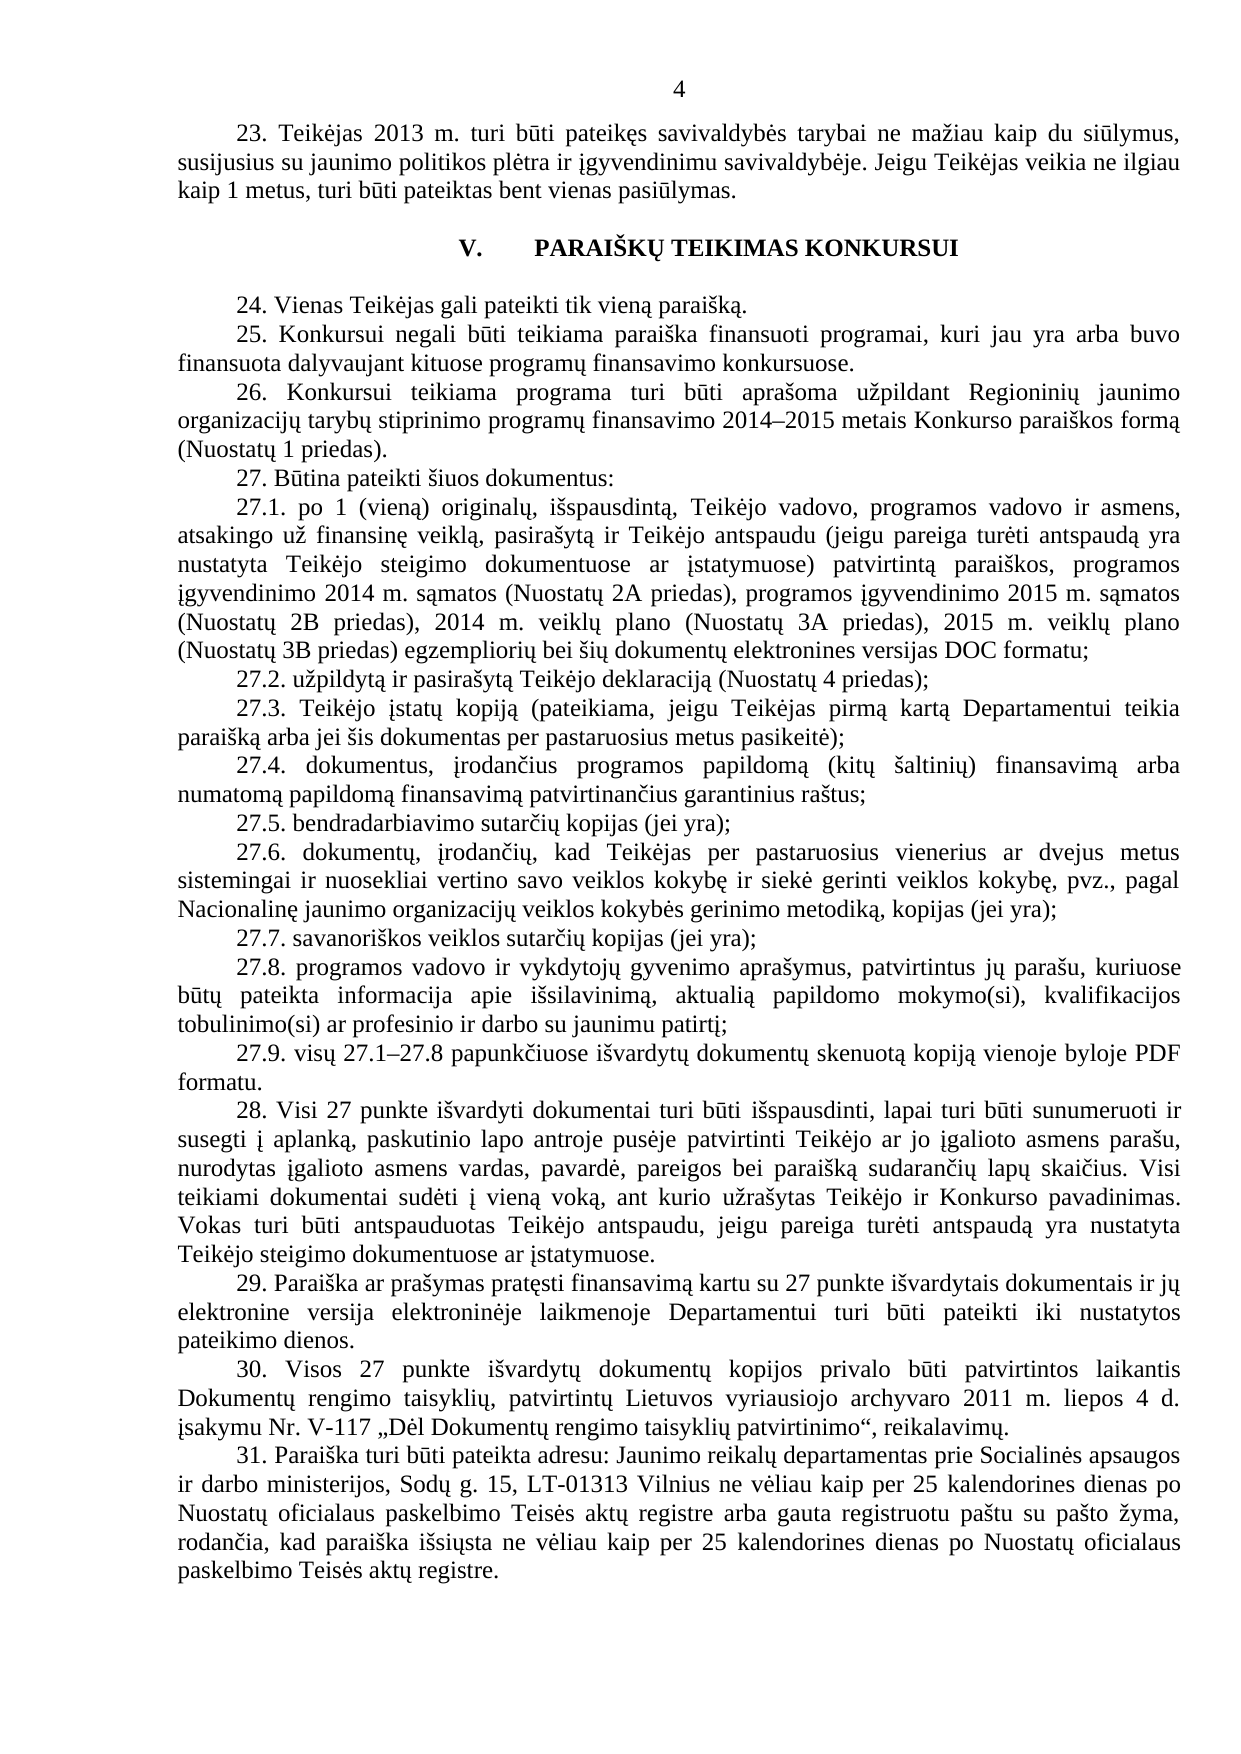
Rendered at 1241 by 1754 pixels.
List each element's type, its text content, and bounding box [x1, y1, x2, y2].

text 25. Konkursui negali būti teikiama paraiška finansuoti programai, kuri jau yra arba buvo finansuota dalyvaujant kituose programų finansavimo konkursuose. [177, 319, 1181, 377]
text 27.2. užpildytą ir pasirašytą Teikėjo deklaraciją (Nuostatų 4 priedas); [177, 664, 1181, 693]
text 27.5. bendradarbiavimo sutarčių kopijas (jei yra); [177, 808, 1181, 837]
text 27.1. po 1 (vieną) originalų, išspausdintą, Teikėjo vadovo, programos vadovo ir asmens, atsakingo už finansinę veiklą, pasirašytą ir Teikėjo antspaudu (jeigu pareiga turėti antspaudą yra nustatyta Teikėjo steigimo dokumentuose ar įstatymuose) patvirtintą paraiškos, programos įgyvendinimo 2014 m. sąmatos (Nuostatų 2A priedas), programos įgyvendinimo 2015 m. sąmatos (Nuostatų 2B priedas), 2014 m. veiklų plano (Nuostatų 3A priedas), 2015 m. veiklų plano (Nuostatų 3B priedas) egzempliorių bei šių dokumentų elektronines versijas DOC formatu; [177, 492, 1181, 664]
text 31. Paraiška turi būti pateikta adresu: Jaunimo reikalų departamentas prie Socialinės apsaugos ir darbo ministerijos, Sodų g. 15, LT-01313 Vilnius ne vėliau kaip per 25 kalendorines dienas po Nuostatų oficialaus paskelbimo Teisės aktų registre arba gauta registruotu paštu su pašto žyma, rodančia, kad paraiška išsiųsta ne vėliau kaip per 25 kalendorines dienas po Nuostatų oficialaus paskelbimo Teisės aktų registre. [177, 1441, 1181, 1584]
text 27.9. visų 27.1–27.8 papunkčiuose išvardytų dokumentų skenuotą kopiją vienoje byloje PDF formatu. [177, 1038, 1181, 1096]
text 27.7. savanoriškos veiklos sutarčių kopijas (jei yra); [177, 923, 1181, 952]
text 28. Visi 27 punkte išvardyti dokumentai turi būti išspausdinti, lapai turi būti sunumeruoti ir susegti į aplanką, paskutinio lapo antroje pusėje patvirtinti Teikėjo ar jo įgalioto asmens parašu, nurodytas įgalioto asmens vardas, pavardė, pareigos bei paraišką sudarančių lapų skaičius. Visi teikiami dokumentai sudėti į vieną voką, ant kurio užrašytas Teikėjo ir Konkurso pavadinimas. Vokas turi būti antspauduotas Teikėjo antspaudu, jeigu pareiga turėti antspaudą yra nustatyta Teikėjo steigimo dokumentuose ar įstatymuose. [177, 1096, 1181, 1268]
text V. PARAIŠKŲ TEIKIMAS KONKURSUI [177, 233, 1181, 262]
text 27.4. dokumentus, įrodančius programos papildomą (kitų šaltinių) finansavimą arba numatomą papildomą finansavimą patvirtinančius garantinius raštus; [177, 751, 1181, 808]
text 30. Visos 27 punkte išvardytų dokumentų kopijos privalo būti patvirtintos laikantis Dokumentų rengimo taisyklių, patvirtintų Lietuvos vyriausiojo archyvaro 2011 m. liepos 4 d. įsakymu Nr. V-117 „Dėl Dokumentų rengimo taisyklių patvirtinimo“, reikalavimų. [177, 1354, 1181, 1441]
text 27. Būtina pateikti šiuos dokumentus: [177, 463, 1181, 492]
text 27.8. programos vadovo ir vykdytojų gyvenimo aprašymus, patvirtintus jų parašu, kuriuose būtų pateikta informacija apie išsilavinimą, aktualią papildomo mokymo(si), kvalifikacijos tobulinimo(si) ar profesinio ir darbo su jaunimu patirtį; [177, 952, 1181, 1038]
text 24. Vienas Teikėjas gali pateikti tik vieną paraišką. [177, 291, 1181, 319]
text 26. Konkursui teikiama programa turi būti aprašoma užpildant Regioninių jaunimo organizacijų tarybų stiprinimo programų finansavimo 2014–2015 metais Konkurso paraiškos formą (Nuostatų 1 priedas). [177, 377, 1181, 463]
text 29. Paraiška ar prašymas pratęsti finansavimą kartu su 27 punkte išvardytais dokumentais ir jų elektronine versija elektroninėje laikmenoje Departamentui turi būti pateikti iki nustatytos pateikimo dienos. [177, 1268, 1181, 1354]
text 27.3. Teikėjo įstatų kopiją (pateikiama, jeigu Teikėjas pirmą kartą Departamentui teikia paraišką arba jei šis dokumentas per pastaruosius metus pasikeitė); [177, 693, 1181, 751]
text 27.6. dokumentų, įrodančių, kad Teikėjas per pastaruosius vienerius ar dvejus metus sistemingai ir nuosekliai vertino savo veiklos kokybę ir siekė gerinti veiklos kokybę, pvz., pagal Nacionalinę jaunimo organizacijų veiklos kokybės gerinimo metodiką, kopijas (jei yra); [177, 837, 1181, 923]
text 23. Teikėjas 2013 m. turi būti pateikęs savivaldybės tarybai ne mažiau kaip du siūlymus, susijusius su jaunimo politikos plėtra ir įgyvendinimu savivaldybėje. Jeigu Teikėjas veikia ne ilgiau kaip 1 metus, turi būti pateiktas bent vienas pasiūlymas. [177, 118, 1181, 204]
